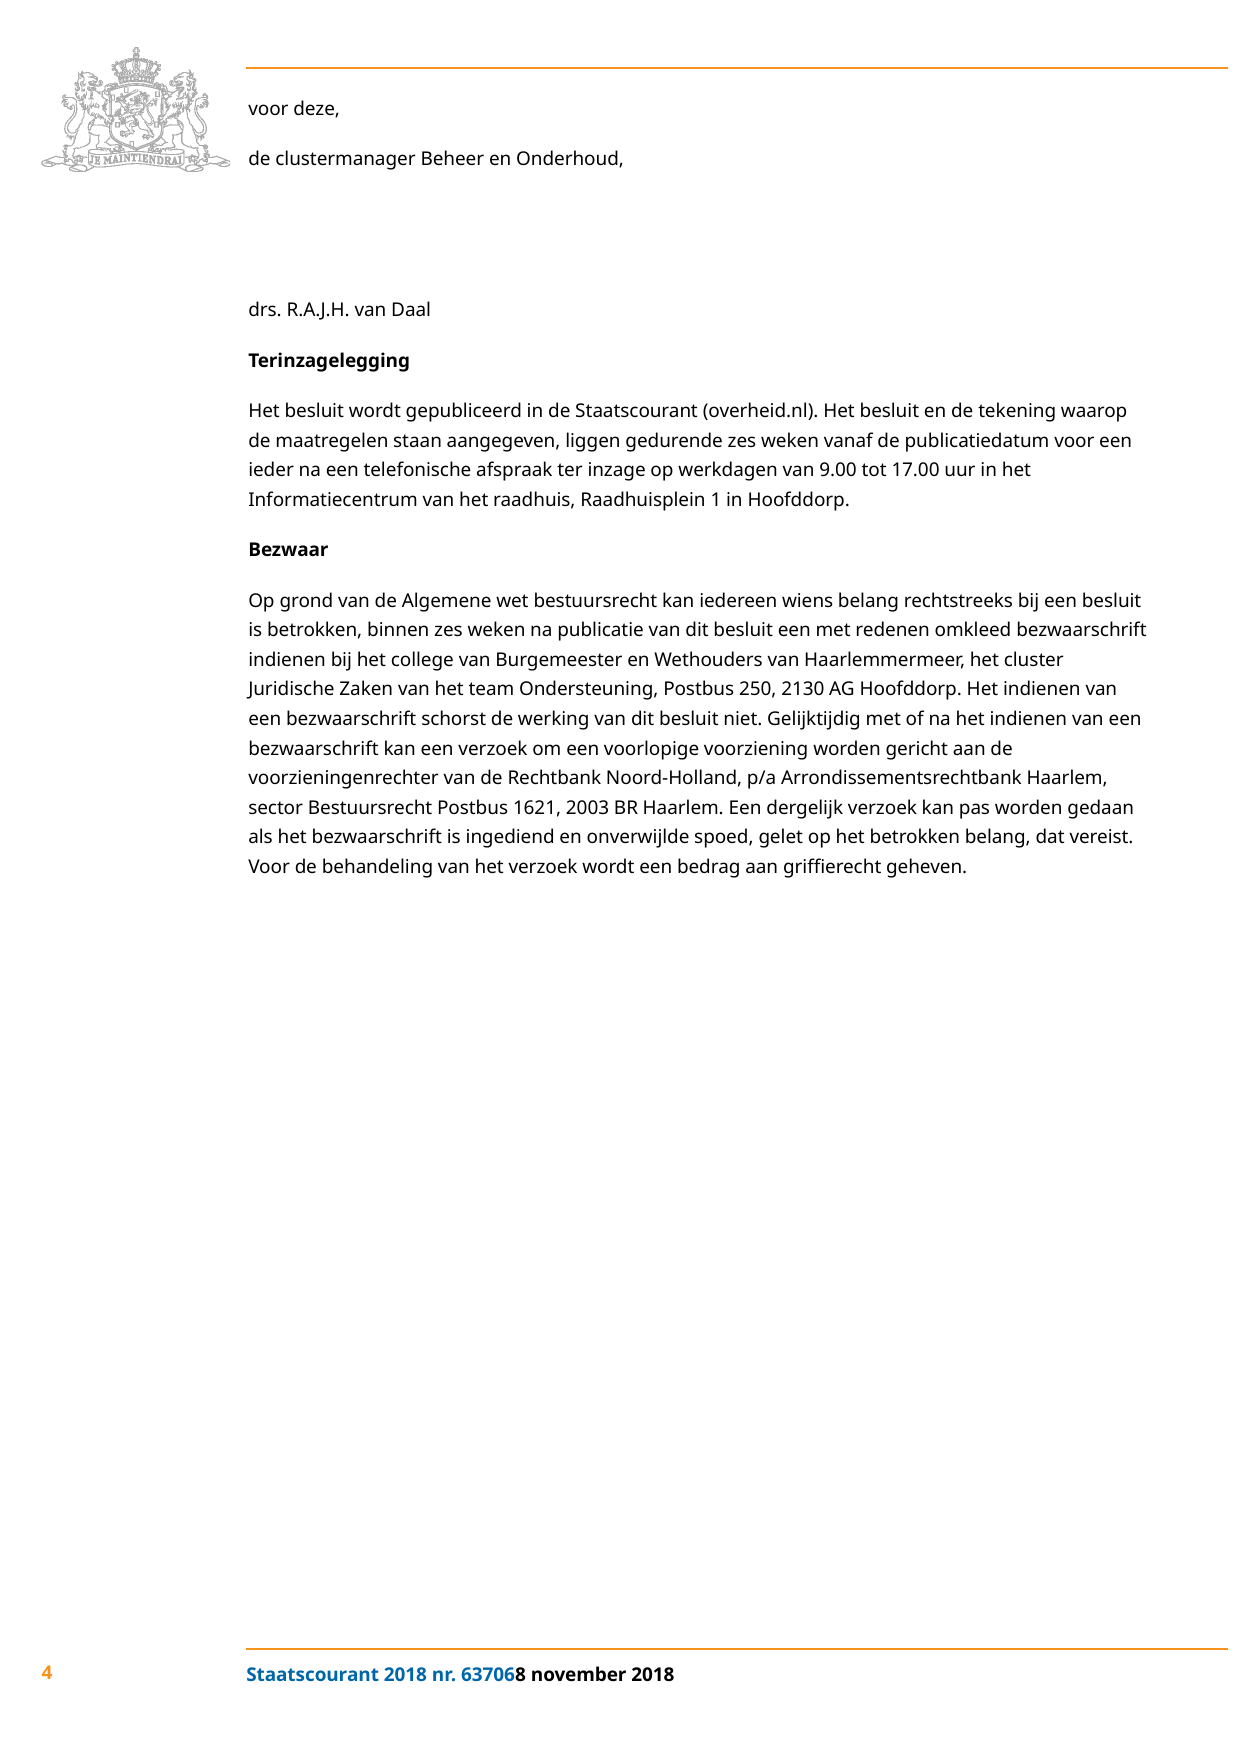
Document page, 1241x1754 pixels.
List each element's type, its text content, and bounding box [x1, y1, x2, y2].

text Terinzagelegging [248, 347, 1152, 373]
text Op grond van de Algemene wet bestuursrecht kan iedereen wiens belang rechtstreeks bij een besluit is betrokken, binnen zes weken na publicatie van dit besluit een met redenen omkleed bezwaarschrift indienen bij het college van Burgemeester en Wethouders van Haarlemmermeer, het cluster Juridische Zaken van het team Ondersteuning, Postbus 250, 2130 AG Hoofddorp. Het indienen van een bezwaarschrift schorst de werking van dit besluit niet. Gelijktijdig met of na het indienen van een bezwaarschrift kan een verzoek om een voorlopige voorziening worden gericht aan de voorzieningenrechter van de Rechtbank Noord-Holland, p/a Arrondissementsrechtbank Haarlem, sector Bestuursrecht Postbus 1621, 2003 BR Haarlem. Een dergelijk verzoek kan pas worden gedaan als het bezwaarschrift is ingediend en onverwijlde spoed, gelet op het betrokken belang, dat vereist. Voor de behandeling van het verzoek wordt een bedrag aan griffierecht geheven. [248, 587, 1152, 879]
text Het besluit wordt gepubliceerd in de Staatscourant (overheid.nl). Het besluit en de tekening waarop de maatregelen staan aangegeven, liggen gedurende zes weken vanaf de publicatiedatum voor een ieder na een telefonische afspraak ter inzage op werkdagen van 9.00 tot 17.00 uur in het Informatiecentrum van het raadhuis, Raadhuisplein 1 in Hoofddorp. [248, 397, 1152, 512]
picture [41, 47, 231, 172]
text Bezwaar [248, 536, 1152, 562]
text voor deze, [248, 95, 1152, 121]
text drs. R.A.J.H. van Daal [248, 296, 1152, 322]
text de clustermanager Beheer en Onderhoud, [248, 145, 1152, 171]
